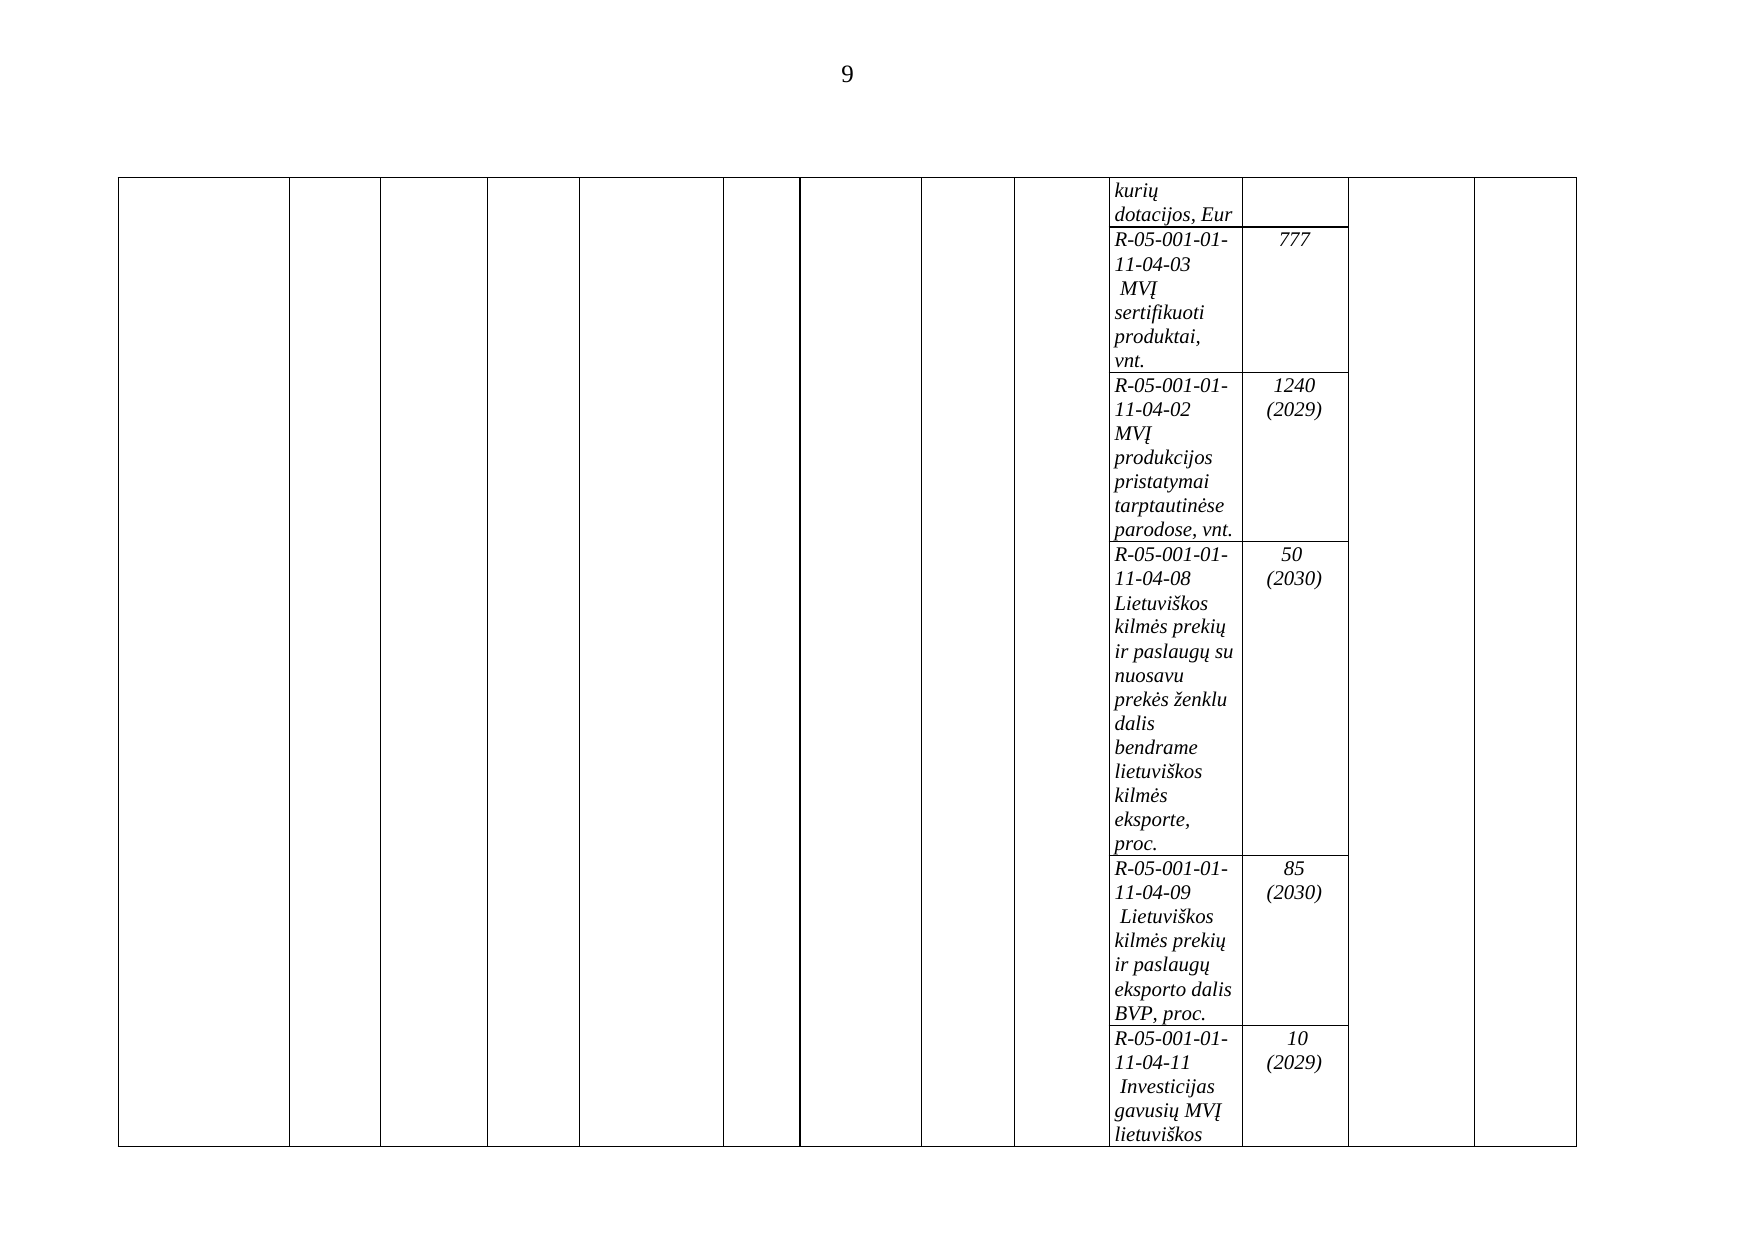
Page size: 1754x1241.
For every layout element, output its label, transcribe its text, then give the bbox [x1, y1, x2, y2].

table_cell [488, 178, 579, 1146]
table_cell [381, 178, 487, 1146]
table_cell [1243, 178, 1348, 226]
table_cell [724, 178, 799, 1146]
table_cell R-05-001-01-11-04-09 Lietuviškos kilmės prekių ir paslaugų eksporto dalis BVP, proc. [1110, 856, 1242, 1024]
table_cell R-05-001-01-11-04-03 MVĮ sertifikuoti produktai, vnt. [1110, 228, 1242, 372]
table_cell 777 [1243, 228, 1348, 372]
table_cell [290, 178, 380, 1146]
table_cell [922, 178, 1014, 1146]
table_cell R-05-001-01-11-04-08 Lietuviškos kilmės prekių ir paslaugų su nuosavu prekės ženklu dalis bendrame lietuviškos kilmės eksporte, proc. [1110, 542, 1242, 855]
table_cell 10 (2029) [1243, 1026, 1348, 1146]
table_cell [1349, 178, 1474, 1146]
table_cell 1240 (2029) [1243, 373, 1348, 541]
table_cell [580, 178, 723, 1146]
table_cell 85 (2030) [1243, 856, 1348, 1024]
table_cell R-05-001-01-11-04-11 Investicijas gavusių MVĮ lietuviškos [1110, 1026, 1242, 1146]
table_cell [801, 178, 921, 1146]
table_cell [119, 178, 289, 1146]
table_cell - [1475, 178, 1576, 1146]
table_cell [1015, 178, 1109, 1146]
table_cell 50 (2030) [1243, 542, 1348, 855]
table_cell R-05-001-01-11-04-02 MVĮ produkcijos pristatymai tarptautinėse parodose, vnt. [1110, 373, 1242, 541]
table_cell kurių dotacijos, Eur [1110, 178, 1242, 226]
